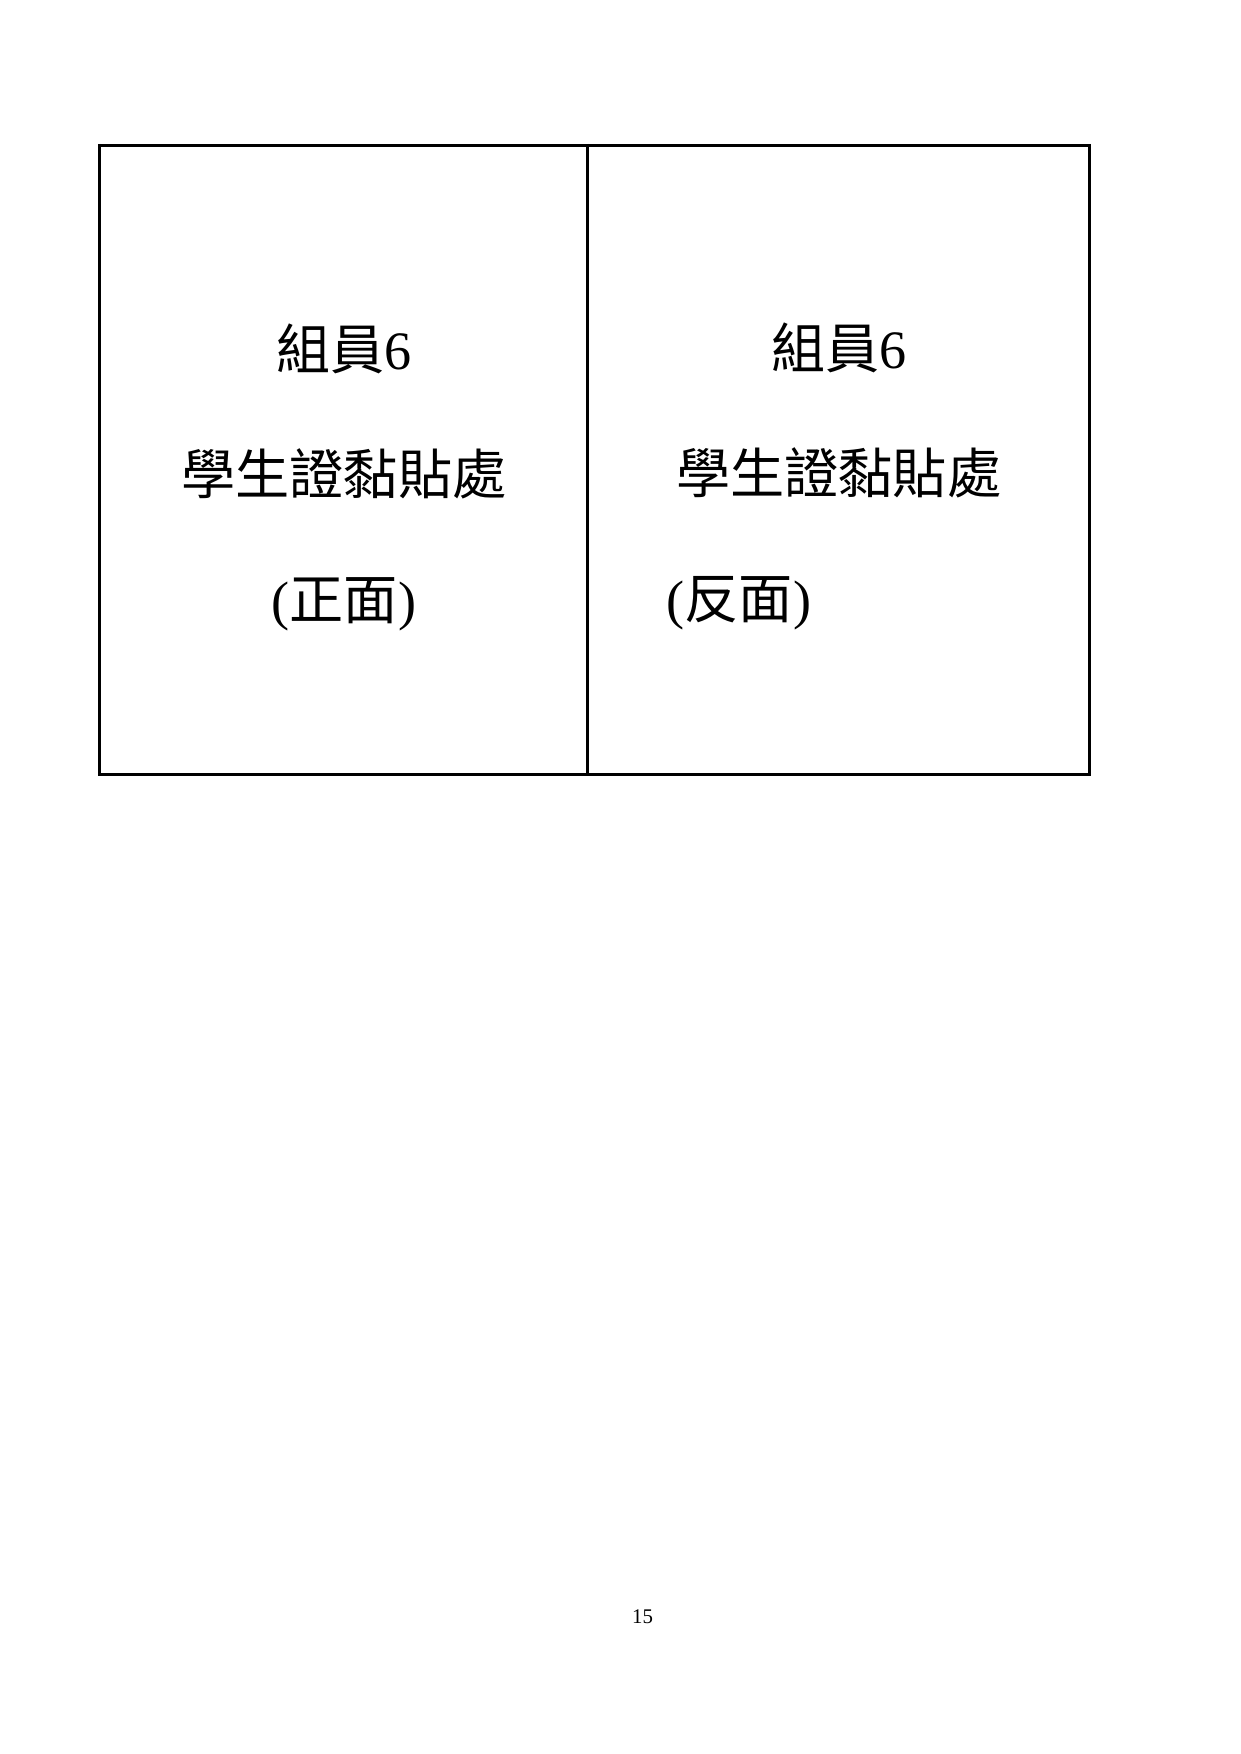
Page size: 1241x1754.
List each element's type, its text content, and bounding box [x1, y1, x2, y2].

table_header [101, 147, 586, 773]
table_header 組員6 學生證黏貼處 (反面) [589, 147, 1088, 773]
table_header 組員6 學生證黏貼處 (正面) [171, 273, 517, 648]
